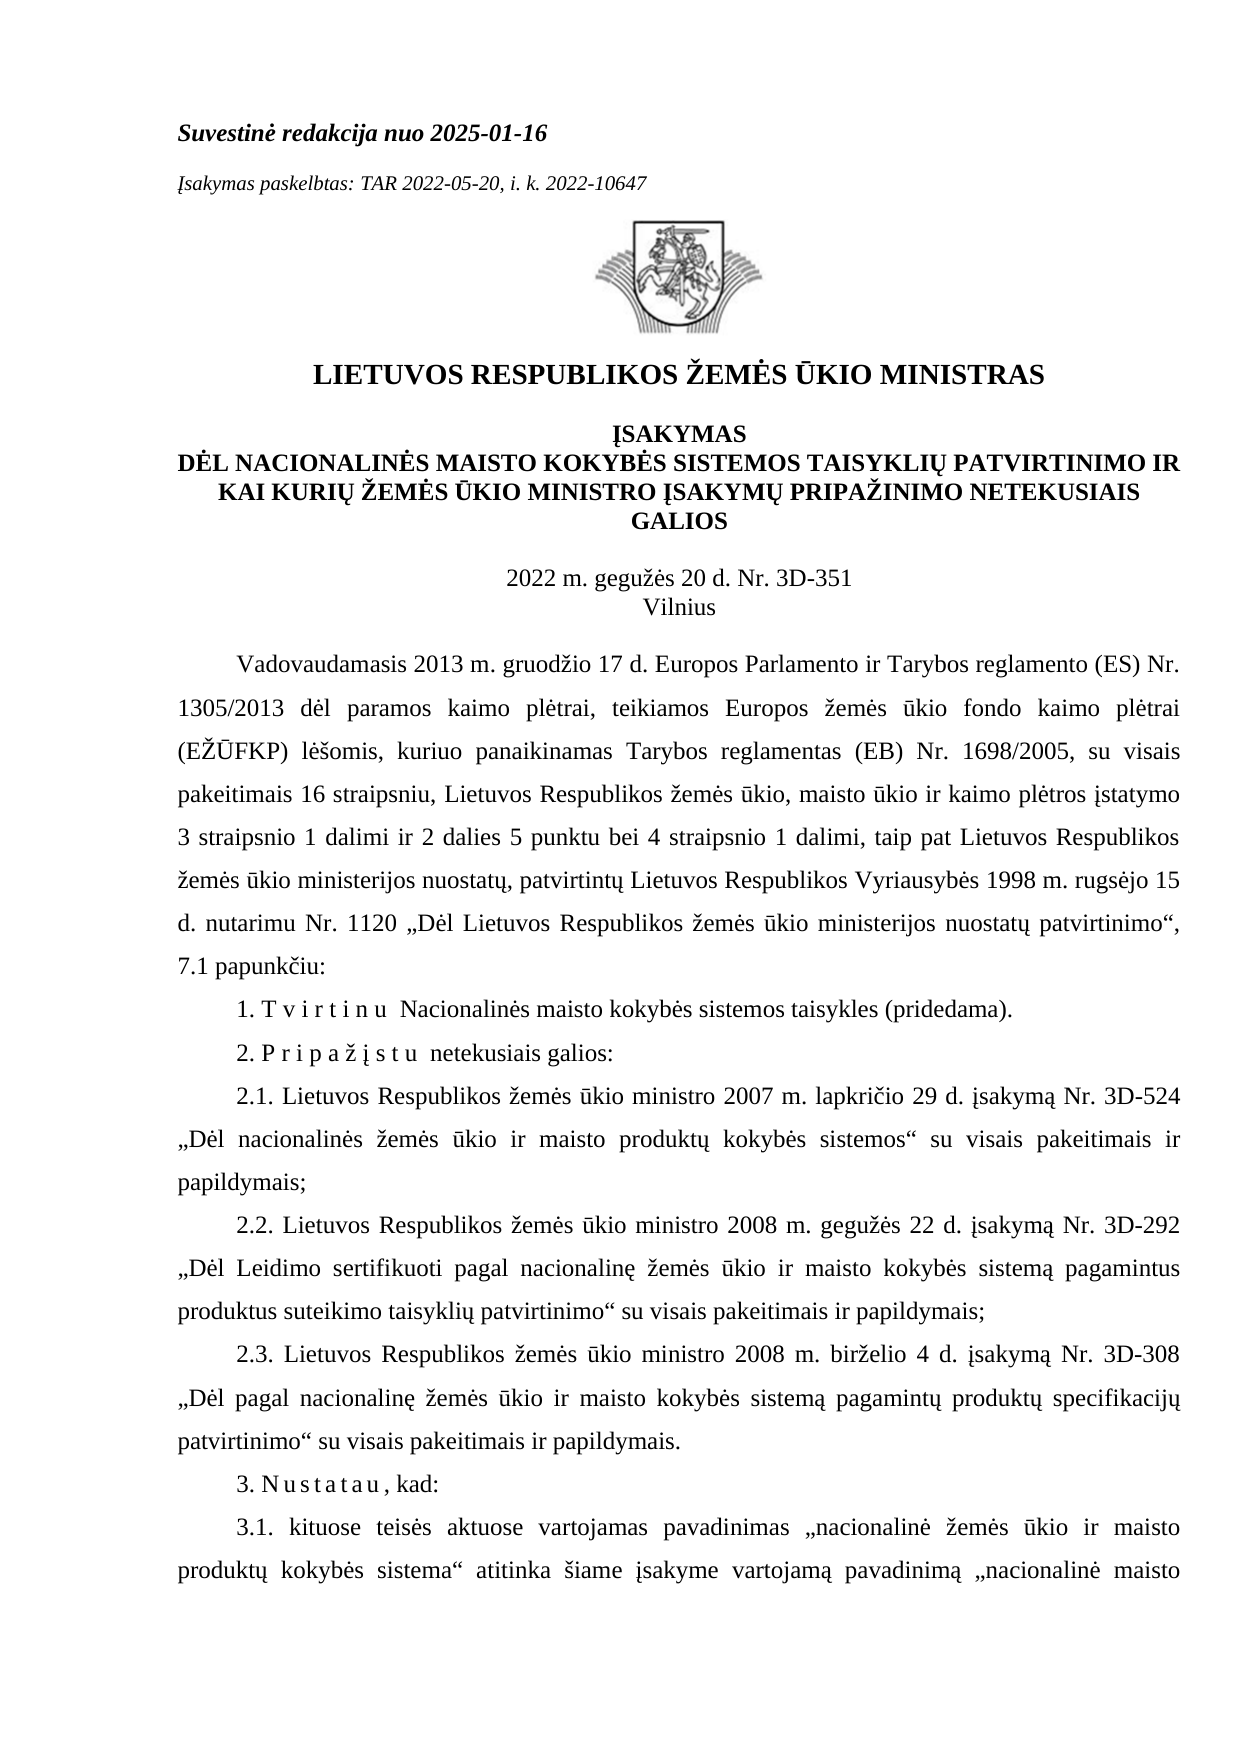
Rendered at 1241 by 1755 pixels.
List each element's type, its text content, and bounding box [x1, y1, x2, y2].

text 2. Pripažįstu netekusiais galios: [177, 1038, 1181, 1066]
text 3.1. kituose teisės aktuose vartojamas pavadinimas „nacionalinė žemės ūkio ir maisto produktų kokybės sistema“ atitinka šiame įsakyme vartojamą pavadinimą „nacionalinė maisto [177, 1512, 1181, 1584]
text Suvestinė redakcija nuo 2025-01-16 [177, 118, 1181, 147]
text DĖL nacionalinės maisto kokybės sistemos TAISYKLIŲ PATVIRTINIMO IR KAI KURIŲ ŽEMĖS ŪKIO MINISTRO ĮSAKYMŲ PRIPAŽINIMO NETEKUSIAIS GALIOS [177, 448, 1181, 534]
text Vilnius [177, 592, 1181, 621]
text ĮSAKYMAS [177, 419, 1181, 448]
text 3. Nustatau, kad: [177, 1469, 1181, 1498]
text 2.3. Lietuvos Respublikos žemės ūkio ministro 2008 m. birželio 4 d. įsakymą Nr. 3D-308 „Dėl pagal nacionalinę žemės ūkio ir maisto kokybės sistemą pagamintų produktų specifikacijų patvirtinimo“ su visais pakeitimais ir papildymais. [177, 1339, 1181, 1454]
text 2022 m. gegužės 20 d. Nr. 3D-351 [177, 563, 1181, 592]
text Vadovaudamasis 2013 m. gruodžio 17 d. Europos Parlamento ir Tarybos reglamento (ES) Nr. 1305/2013 dėl paramos kaimo plėtrai, teikiamos Europos žemės ūkio fondo kaimo plėtrai (EŽŪFKP) lėšomis, kuriuo panaikinamas Tarybos reglamentas (EB) Nr. 1698/2005, su visais pakeitimais 16 straipsniu, Lietuvos Respublikos žemės ūkio, maisto ūkio ir kaimo plėtros įstatymo 3 straipsnio 1 dalimi ir 2 dalies 5 punktu bei 4 straipsnio 1 dalimi, taip pat Lietuvos Respublikos žemės ūkio ministerijos nuostatų, patvirtintų Lietuvos Respublikos Vyriausybės 1998 m. rugsėjo 15 d. nutarimu Nr. 1120 „Dėl Lietuvos Respublikos žemės ūkio ministerijos nuostatų patvirtinimo“, 7.1 papunkčiu: [177, 649, 1181, 980]
text 2.1. Lietuvos Respublikos žemės ūkio ministro 2007 m. lapkričio 29 d. įsakymą Nr. 3D-524 „Dėl nacionalinės žemės ūkio ir maisto produktų kokybės sistemos“ su visais pakeitimais ir papildymais; [177, 1081, 1181, 1196]
text Įsakymas paskelbtas: TAR 2022-05-20, i. k. 2022-10647 [177, 171, 1181, 195]
text 1. Tvirtinu Nacionalinės maisto kokybės sistemos taisykles (pridedama). [177, 994, 1181, 1023]
text LIETUVOS RESPUBLIKOS ŽEMĖS ŪKIO MINISTRAS [177, 357, 1181, 391]
text 2.2. Lietuvos Respublikos žemės ūkio ministro 2008 m. gegužės 22 d. įsakymą Nr. 3D-292 „Dėl Leidimo sertifikuoti pagal nacionalinę žemės ūkio ir maisto kokybės sistemą pagamintus produktus suteikimo taisyklių patvirtinimo“ su visais pakeitimais ir papildymais; [177, 1210, 1181, 1325]
